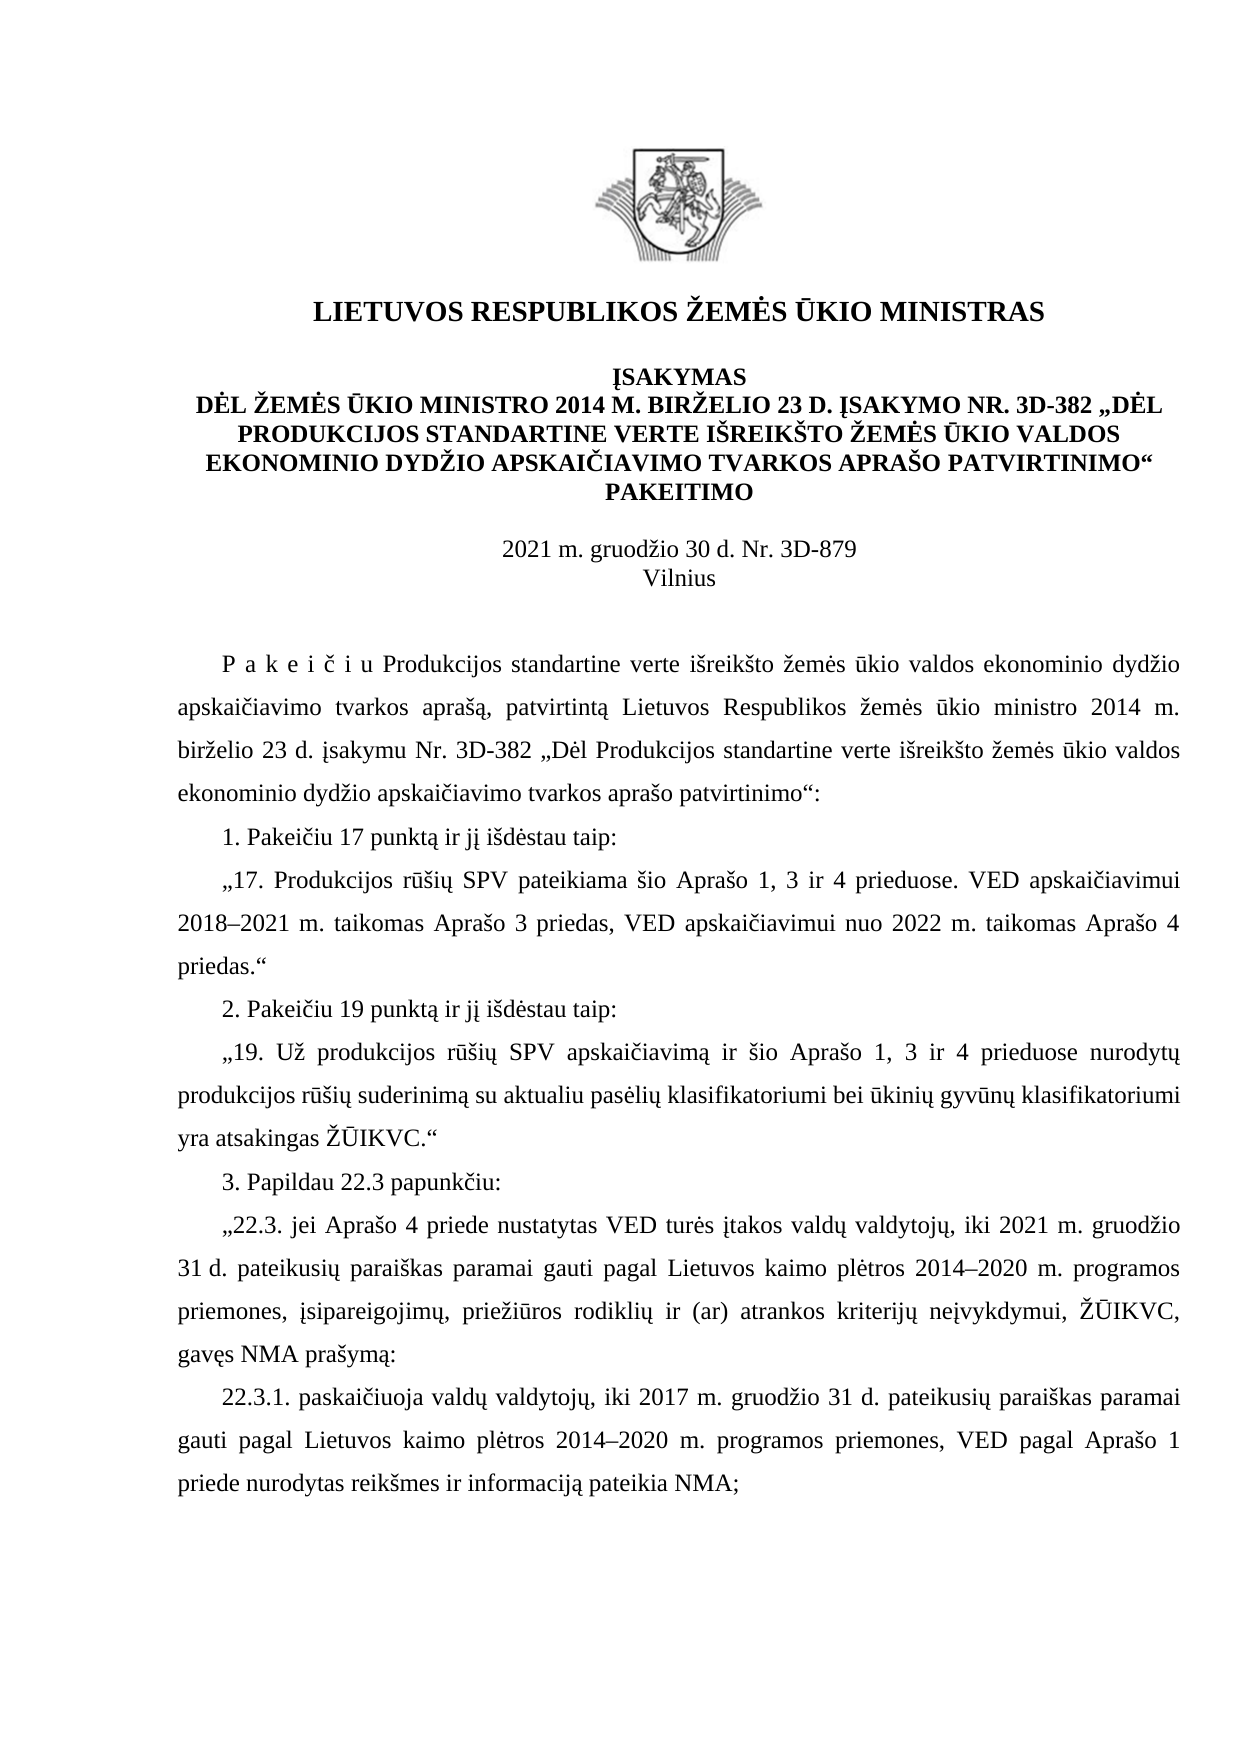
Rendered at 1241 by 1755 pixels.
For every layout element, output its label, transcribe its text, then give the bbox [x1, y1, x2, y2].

text DĖL ŽEMĖS ŪKIO MINISTRO 2014 M. BIRŽELIO 23 D. ĮSAKYMO NR. 3D-382 „DĖL PRODUKCIJOS STANDARTINE VERTE IŠREIKŠTO ŽEMĖS ŪKIO VALDOS EKONOMINIO DYDŽIO APSKAIČIAVIMO TVARKOS APRAŠO PATVIRTINIMO“ PAKEITIMO [177, 390, 1181, 505]
text 3. Papildau 22.3 papunkčiu: [177, 1167, 1181, 1195]
text „17. Produkcijos rūšių SPV pateikiama šio Aprašo 1, 3 ir 4 prieduose. VED apskaičiavimui 2018–2021 m. taikomas Aprašo 3 priedas, VED apskaičiavimui nuo 2022 m. taikomas Aprašo 4 priedas.“ [177, 865, 1181, 980]
text LIETUVOS RESPUBLIKOS ŽEMĖS ŪKIO MINISTRAS [177, 294, 1181, 328]
text Vilnius [177, 563, 1181, 592]
text P a k e i č i u Produkcijos standartine verte išreikšto žemės ūkio valdos ekonominio dydžio apskaičiavimo tvarkos aprašą, patvirtintą Lietuvos Respublikos žemės ūkio ministro 2014 m. birželio 23 d. įsakymu Nr. 3D-382 „Dėl Produkcijos standartine verte išreikšto žemės ūkio valdos ekonominio dydžio apskaičiavimo tvarkos aprašo patvirtinimo“: [177, 649, 1181, 807]
text „22.3. jei Aprašo 4 priede nustatytas VED turės įtakos valdų valdytojų, iki 2021 m. gruodžio 31 d. pateikusių paraiškas paramai gauti pagal Lietuvos kaimo plėtros 2014–2020 m. programos priemones, įsipareigojimų, priežiūros rodiklių ir (ar) atrankos kriterijų neįvykdymui, ŽŪIKVC, gavęs NMA prašymą: [177, 1210, 1181, 1368]
text 22.3.1. paskaičiuoja valdų valdytojų, iki 2017 m. gruodžio 31 d. pateikusių paraiškas paramai gauti pagal Lietuvos kaimo plėtros 2014–2020 m. programos priemones, VED pagal Aprašo 1 priede nurodytas reikšmes ir informaciją pateikia NMA; [177, 1382, 1181, 1497]
text 2021 m. gruodžio 30 d. Nr. 3D-879 [177, 534, 1181, 563]
text ĮSAKYMAS [177, 362, 1181, 390]
text „19. Už produkcijos rūšių SPV apskaičiavimą ir šio Aprašo 1, 3 ir 4 prieduose nurodytų produkcijos rūšių suderinimą su aktualiu pasėlių klasifikatoriumi bei ūkinių gyvūnų klasifikatoriumi yra atsakingas ŽŪIKVC.“ [177, 1037, 1181, 1152]
text 2. Pakeičiu 19 punktą ir jį išdėstau taip: [177, 994, 1181, 1023]
text 1. Pakeičiu 17 punktą ir jį išdėstau taip: [177, 822, 1181, 850]
